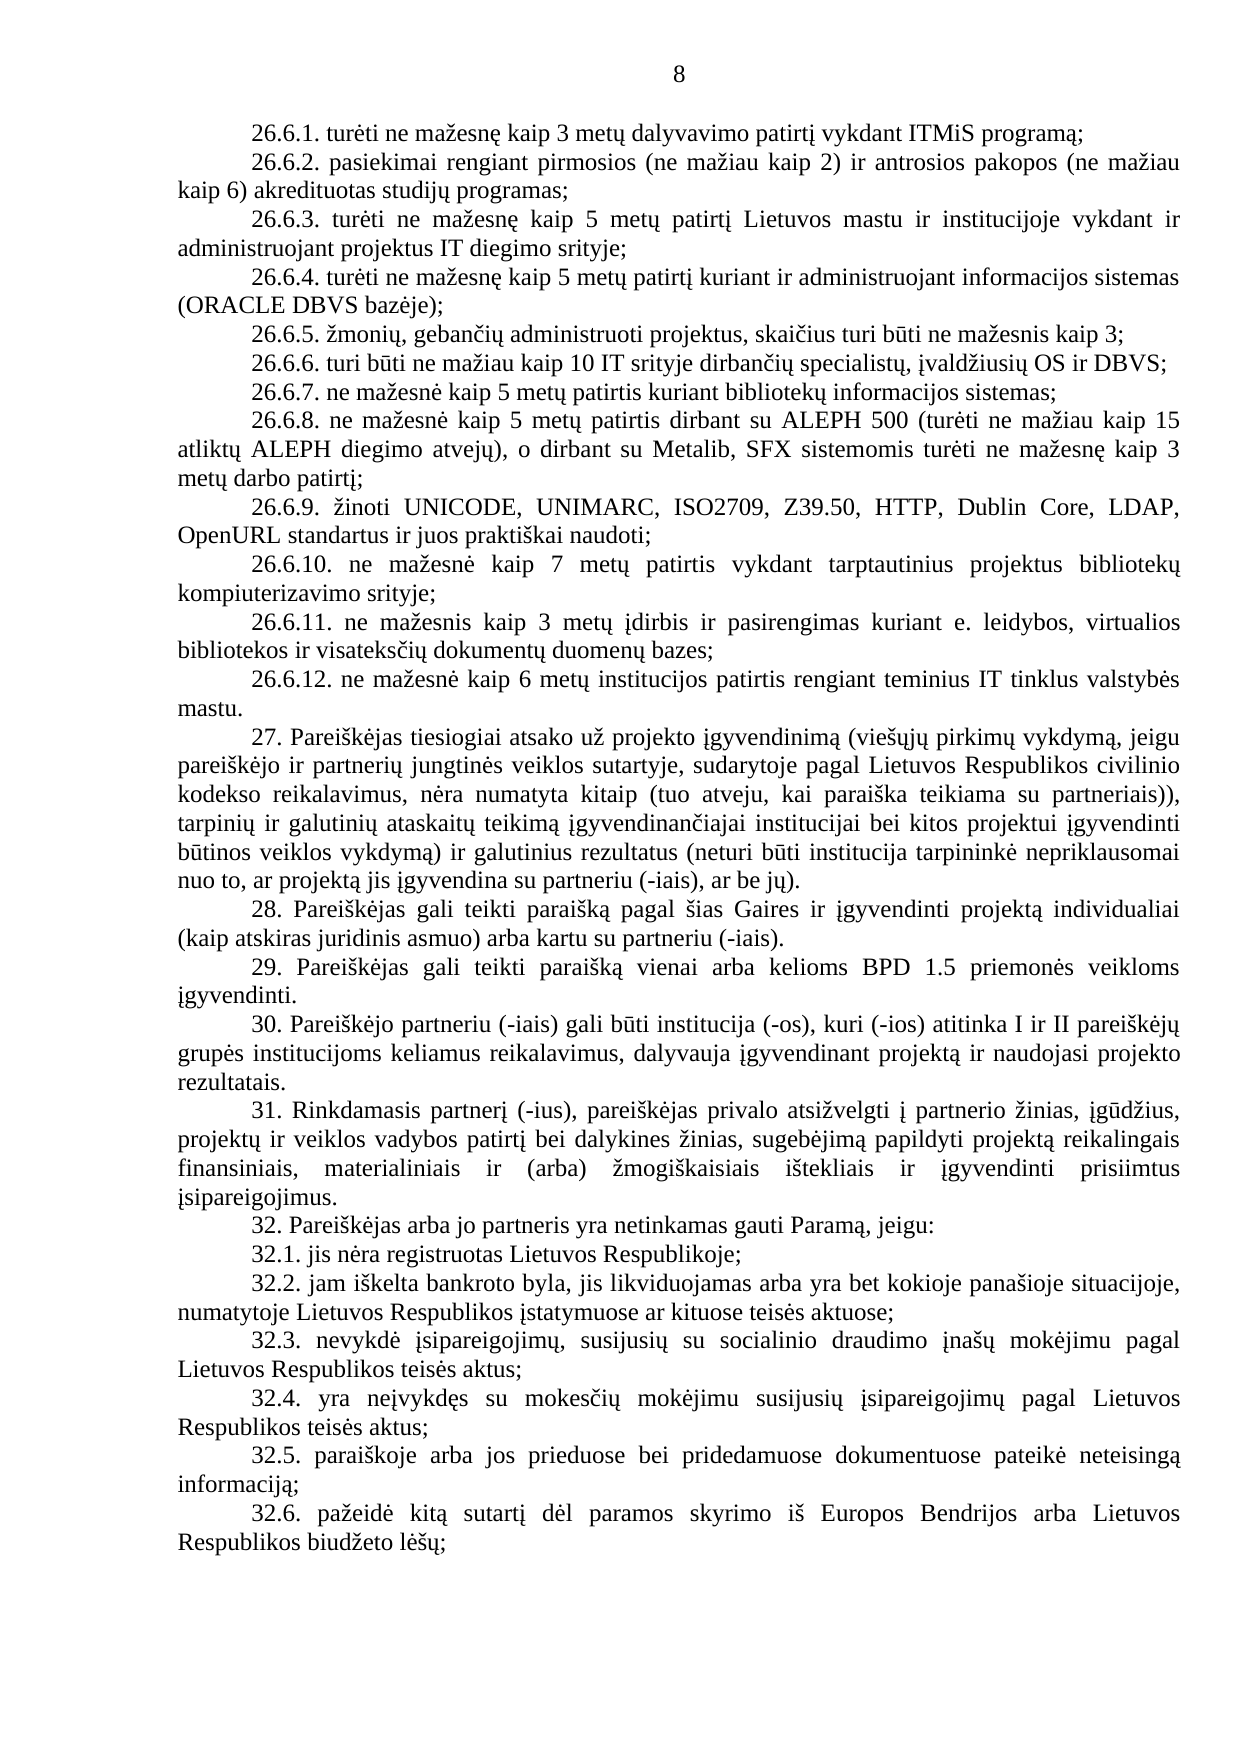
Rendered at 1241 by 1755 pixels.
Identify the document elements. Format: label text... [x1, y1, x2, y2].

text 26.6.3. turėti ne mažesnę kaip 5 metų patirtį Lietuvos mastu ir institucijoje vykdant ir administruojant projektus IT diegimo srityje; [177, 204, 1181, 262]
text 32.5. paraiškoje arba jos prieduose bei pridedamuose dokumentuose pateikė neteisingą informaciją; [177, 1441, 1181, 1498]
text 27. Pareiškėjas tiesiogiai atsako už projekto įgyvendinimą (viešųjų pirkimų vykdymą, jeigu pareiškėjo ir partnerių jungtinės veiklos sutartyje, sudarytoje pagal Lietuvos Respublikos civilinio kodekso reikalavimus, nėra numatyta kitaip (tuo atveju, kai paraiška teikiama su partneriais)), tarpinių ir galutinių ataskaitų teikimą įgyvendinančiajai institucijai bei kitos projektui įgyvendinti būtinos veiklos vykdymą) ir galutinius rezultatus (neturi būti institucija tarpininkė nepriklausomai nuo to, ar projektą jis įgyvendina su partneriu (-iais), ar be jų). [177, 722, 1181, 894]
text 26.6.1. turėti ne mažesnę kaip 3 metų dalyvavimo patirtį vykdant ITMiS programą; [177, 118, 1181, 147]
text 26.6.10. ne mažesnė kaip 7 metų patirtis vykdant tarptautinius projektus bibliotekų kompiuterizavimo srityje; [177, 549, 1181, 607]
text 26.6.8. ne mažesnė kaip 5 metų patirtis dirbant su ALEPH 500 (turėti ne mažiau kaip 15 atliktų ALEPH diegimo atvejų), o dirbant su Metalib, SFX sistemomis turėti ne mažesnę kaip 3 metų darbo patirtį; [177, 406, 1181, 492]
text 28. Pareiškėjas gali teikti paraišką pagal šias Gaires ir įgyvendinti projektą individualiai (kaip atskiras juridinis asmuo) arba kartu su partneriu (-iais). [177, 894, 1181, 952]
text 32.2. jam iškelta bankroto byla, jis likviduojamas arba yra bet kokioje panašioje situacijoje, numatytoje Lietuvos Respublikos įstatymuose ar kituose teisės aktuose; [177, 1268, 1181, 1326]
text 26.6.7. ne mažesnė kaip 5 metų patirtis kuriant bibliotekų informacijos sistemas; [177, 377, 1181, 406]
text 26.6.5. žmonių, gebančių administruoti projektus, skaičius turi būti ne mažesnis kaip 3; [177, 319, 1181, 348]
text 32.1. jis nėra registruotas Lietuvos Respublikoje; [177, 1239, 1181, 1268]
text 26.6.6. turi būti ne mažiau kaip 10 IT srityje dirbančių specialistų, įvaldžiusių OS ir DBVS; [177, 348, 1181, 377]
text 26.6.12. ne mažesnė kaip 6 metų institucijos patirtis rengiant teminius IT tinklus valstybės mastu. [177, 664, 1181, 722]
text 31. Rinkdamasis partnerį (-ius), pareiškėjas privalo atsižvelgti į partnerio žinias, įgūdžius, projektų ir veiklos vadybos patirtį bei dalykines žinias, sugebėjimą papildyti projektą reikalingais finansiniais, materialiniais ir (arba) žmogiškaisiais ištekliais ir įgyvendinti prisiimtus įsipareigojimus. [177, 1096, 1181, 1211]
text 32.6. pažeidė kitą sutartį dėl paramos skyrimo iš Europos Bendrijos arba Lietuvos Respublikos biudžeto lėšų; [177, 1498, 1181, 1556]
text 26.6.2. pasiekimai rengiant pirmosios (ne mažiau kaip 2) ir antrosios pakopos (ne mažiau kaip 6) akredituotas studijų programas; [177, 147, 1181, 204]
text 32. Pareiškėjas arba jo partneris yra netinkamas gauti Paramą, jeigu: [177, 1211, 1181, 1239]
text 32.4. yra neįvykdęs su mokesčių mokėjimu susijusių įsipareigojimų pagal Lietuvos Respublikos teisės aktus; [177, 1383, 1181, 1441]
text 26.6.9. žinoti UNICODE, UNIMARC, ISO2709, Z39.50, HTTP, Dublin Core, LDAP, OpenURL standartus ir juos praktiškai naudoti; [177, 492, 1181, 549]
text 29. Pareiškėjas gali teikti paraišką vienai arba kelioms BPD 1.5 priemonės veikloms įgyvendinti. [177, 952, 1181, 1009]
text 32.3. nevykdė įsipareigojimų, susijusių su socialinio draudimo įnašų mokėjimu pagal Lietuvos Respublikos teisės aktus; [177, 1326, 1181, 1383]
text 26.6.11. ne mažesnis kaip 3 metų įdirbis ir pasirengimas kuriant e. leidybos, virtualios bibliotekos ir visateksčių dokumentų duomenų bazes; [177, 607, 1181, 664]
text 26.6.4. turėti ne mažesnę kaip 5 metų patirtį kuriant ir administruojant informacijos sistemas (ORACLE DBVS bazėje); [177, 262, 1181, 319]
text 30. Pareiškėjo partneriu (-iais) gali būti institucija (-os), kuri (-ios) atitinka I ir II pareiškėjų grupės institucijoms keliamus reikalavimus, dalyvauja įgyvendinant projektą ir naudojasi projekto rezultatais. [177, 1009, 1181, 1096]
